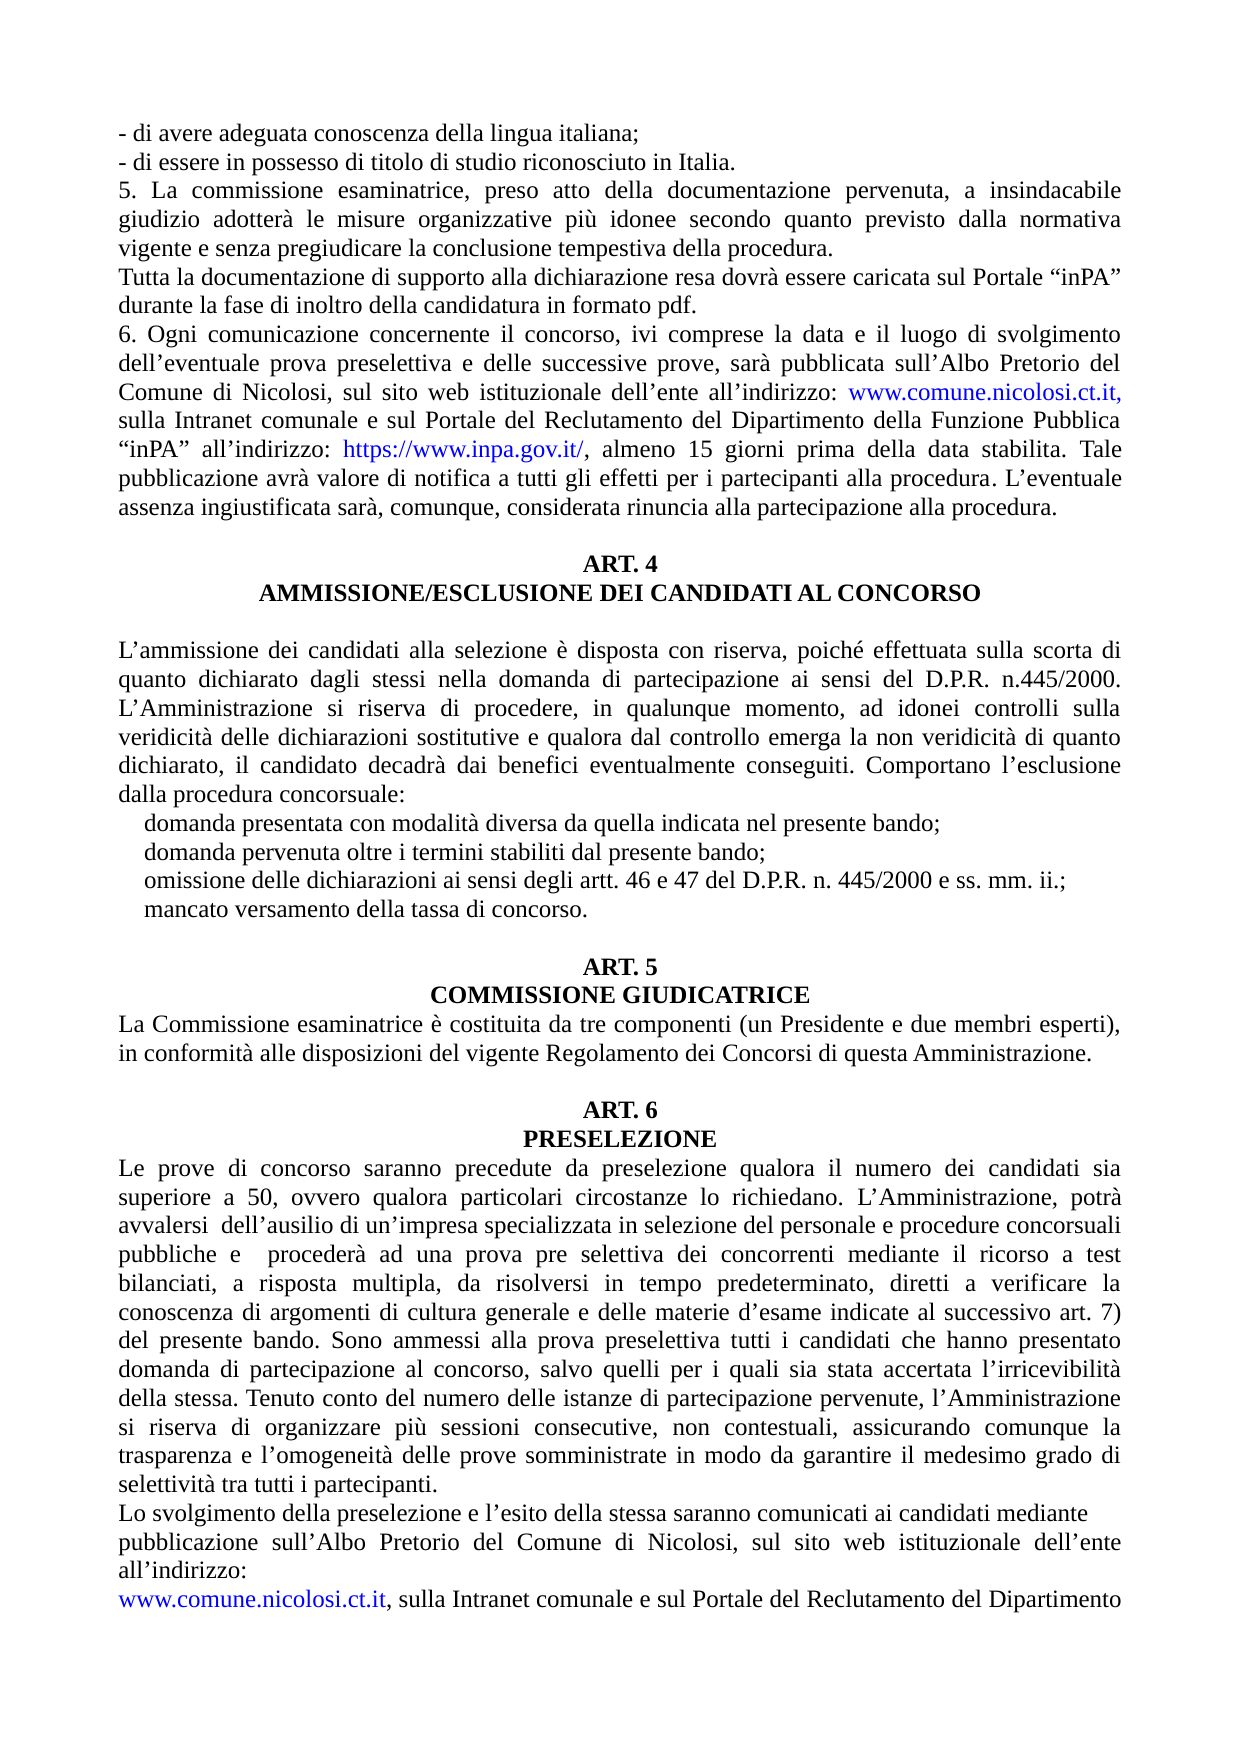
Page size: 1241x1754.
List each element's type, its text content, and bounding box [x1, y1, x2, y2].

text 6. Ogni comunicazione concernente il concorso, ivi comprese la data e il luogo di svolgimento dell’eventuale prova preselettiva e delle successive prove, sarà pubblicata sull’Albo Pretorio del Comune di Nicolosi, sul sito web istituzionale dell’ente all’indirizzo: www.comune.nicolosi.ct.it, sulla Intranet comunale e sul Portale del Reclutamento del Dipartimento della Funzione Pubblica “inPA” all’indirizzo: https://www.inpa.gov.it/, almeno 15 giorni prima della data stabilita. Tale pubblicazione avrà valore di notifica a tutti gli effetti per i partecipanti alla procedura. L’eventuale assenza ingiustificata sarà, comunque, considerata rinuncia alla partecipazione alla procedura. [118, 319, 1122, 521]
text ART. 4 [118, 549, 1122, 578]
text La Commissione esaminatrice è costituita da tre componenti (un Presidente e due membri esperti), in conformità alle disposizioni del vigente Regolamento dei Concorsi di questa Amministrazione. [118, 1009, 1122, 1067]
text - di avere adeguata conoscenza della lingua italiana; [118, 118, 1122, 147]
text  mancato versamento della tassa di concorso. [118, 894, 1122, 923]
text PRESELEZIONE [118, 1124, 1122, 1153]
text Le prove di concorso saranno precedute da preselezione qualora il numero dei candidati sia superiore a 50, ovvero qualora particolari circostanze lo richiedano. L’Amministrazione, potrà avvalersi dell’ausilio di un’impresa specializzata in selezione del personale e procedure concorsuali pubbliche e procederà ad una prova pre selettiva dei concorrenti mediante il ricorso a test bilanciati, a risposta multipla, da risolversi in tempo predeterminato, diretti a verificare la conoscenza di argomenti di cultura generale e delle materie d’esame indicate al successivo art. 7) del presente bando. Sono ammessi alla prova preselettiva tutti i candidati che hanno presentato domanda di partecipazione al concorso, salvo quelli per i quali sia stata accertata l’irricevibilità della stessa. Tenuto conto del numero delle istanze di partecipazione pervenute, l’Amministrazione si riserva di organizzare più sessioni consecutive, non contestuali, assicurando comunque la trasparenza e l’omogeneità delle prove somministrate in modo da garantire il medesimo grado di selettività tra tutti i partecipanti. [118, 1153, 1122, 1498]
text - di essere in possesso di titolo di studio riconosciuto in Italia. [118, 147, 1122, 176]
text AMMISSIONE/ESCLUSIONE DEI CANDIDATI AL CONCORSO [118, 578, 1122, 607]
text www.comune.nicolosi.ct.it, sulla Intranet comunale e sul Portale del Reclutamento del Dipartimento [118, 1584, 1122, 1613]
text  omissione delle dichiarazioni ai sensi degli artt. 46 e 47 del D.P.R. n. 445/2000 e ss. mm. ii.; [118, 866, 1122, 894]
text L’ammissione dei candidati alla selezione è disposta con riserva, poiché effettuata sulla scorta di quanto dichiarato dagli stessi nella domanda di partecipazione ai sensi del D.P.R. n.445/2000. L’Amministrazione si riserva di procedere, in qualunque momento, ad idonei controlli sulla veridicità delle dichiarazioni sostitutive e qualora dal controllo emerga la non veridicità di quanto dichiarato, il candidato decadrà dai benefici eventualmente conseguiti. Comportano l’esclusione dalla procedura concorsuale: [118, 636, 1122, 808]
text pubblicazione sull’Albo Pretorio del Comune di Nicolosi, sul sito web istituzionale dell’ente all’indirizzo: [118, 1527, 1122, 1584]
text ART. 6 [118, 1096, 1122, 1124]
text  domanda presentata con modalità diversa da quella indicata nel presente bando; [118, 808, 1122, 837]
text  domanda pervenuta oltre i termini stabiliti dal presente bando; [118, 837, 1122, 866]
text COMMISSIONE GIUDICATRICE [118, 981, 1122, 1009]
text Lo svolgimento della preselezione e l’esito della stessa saranno comunicati ai candidati mediante [118, 1498, 1122, 1527]
text 5. La commissione esaminatrice, preso atto della documentazione pervenuta, a insindacabile giudizio adotterà le misure organizzative più idonee secondo quanto previsto dalla normativa vigente e senza pregiudicare la conclusione tempestiva della procedura. [118, 176, 1122, 262]
text ART. 5 [118, 952, 1122, 981]
text Tutta la documentazione di supporto alla dichiarazione resa dovrà essere caricata sul Portale “inPA” durante la fase di inoltro della candidatura in formato pdf. [118, 262, 1122, 319]
